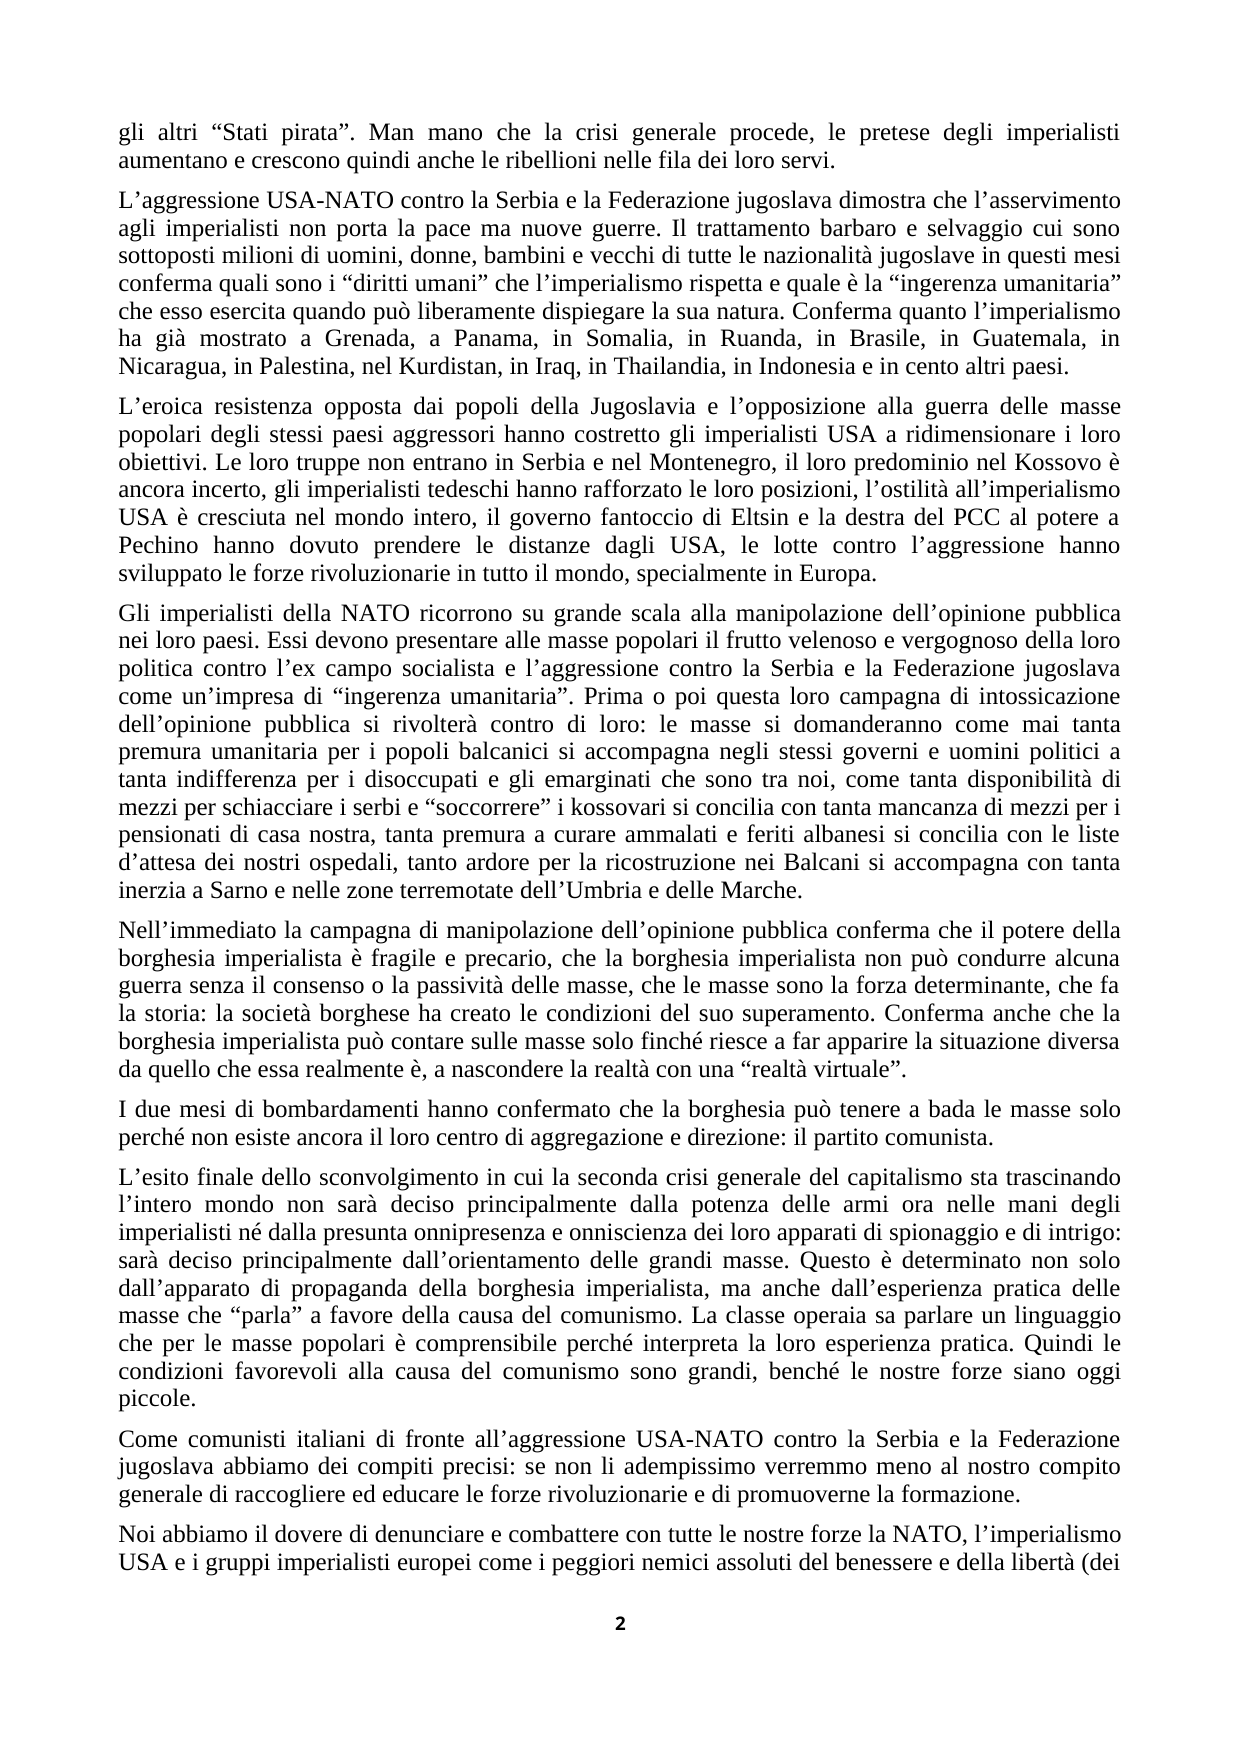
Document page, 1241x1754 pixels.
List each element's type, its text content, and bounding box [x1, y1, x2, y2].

text L’aggressione USA-NATO contro la Serbia e la Federazione jugoslava dimostra che l’asservimento agli imperialisti non porta la pace ma nuove guerre. Il trattamento barbaro e selvaggio cui sono sottoposti milioni di uomini, donne, bambini e vecchi di tutte le nazionalità jugoslave in questi mesi conferma quali sono i “diritti umani” che l’imperialismo rispetta e quale è la “ingerenza umanitaria” che esso esercita quando può liberamente dispiegare la sua natura. Conferma quanto l’imperialismo ha già mostrato a Grenada, a Panama, in Somalia, in Ruanda, in Brasile, in Guatemala, in Nicaragua, in Palestina, nel Kurdistan, in Iraq, in Thailandia, in Indonesia e in cento altri paesi. [118, 186, 1122, 380]
text gli altri “Stati pirata”. Man mano che la crisi generale procede, le pretese degli imperialisti aumentano e crescono quindi anche le ribellioni nelle fila dei loro servi. [118, 118, 1122, 173]
text Gli imperialisti della NATO ricorrono su grande scala alla manipolazione dell’opinione pubblica nei loro paesi. Essi devono presentare alle masse popolari il frutto velenoso e vergognoso della loro politica contro l’ex campo socialista e l’aggressione contro la Serbia e la Federazione jugoslava come un’impresa di “ingerenza umanitaria”. Prima o poi questa loro campagna di intossicazione dell’opinione pubblica si rivolterà contro di loro: le masse si domanderanno come mai tanta premura umanitaria per i popoli balcanici si accompagna negli stessi governi e uomini politici a tanta indifferenza per i disoccupati e gli emarginati che sono tra noi, come tanta disponibilità di mezzi per schiacciare i serbi e “soccorrere” i kossovari si concilia con tanta mancanza di mezzi per i pensionati di casa nostra, tanta premura a curare ammalati e feriti albanesi si concilia con le liste d’attesa dei nostri ospedali, tanto ardore per la ricostruzione nei Balcani si accompagna con tanta inerzia a Sarno e nelle zone terremotate dell’Umbria e delle Marche. [118, 599, 1122, 904]
text Nell’immediato la campagna di manipolazione dell’opinione pubblica conferma che il potere della borghesia imperialista è fragile e precario, che la borghesia imperialista non può condurre alcuna guerra senza il consenso o la passività delle masse, che le masse sono la forza determinante, che fa la storia: la società borghese ha creato le condizioni del suo superamento. Conferma anche che la borghesia imperialista può contare sulle masse solo finché riesce a far apparire la situazione diversa da quello che essa realmente è, a nascondere la realtà con una “realtà virtuale”. [118, 916, 1122, 1082]
text L’esito finale dello sconvolgimento in cui la seconda crisi generale del capitalismo sta trascinando l’intero mondo non sarà deciso principalmente dalla potenza delle armi ora nelle mani degli imperialisti né dalla presunta onnipresenza e onniscienza dei loro apparati di spionaggio e di intrigo: sarà deciso principalmente dall’orientamento delle grandi masse. Questo è determinato non solo dall’apparato di propaganda della borghesia imperialista, ma anche dall’esperienza pratica delle masse che “parla” a favore della causa del comunismo. La classe operaia sa parlare un linguaggio che per le masse popolari è comprensibile perché interpreta la loro esperienza pratica. Quindi le condizioni favorevoli alla causa del comunismo sono grandi, benché le nostre forze siano oggi piccole. [118, 1163, 1122, 1412]
text I due mesi di bombardamenti hanno confermato che la borghesia può tenere a bada le masse solo perché non esiste ancora il loro centro di aggregazione e direzione: il partito comunista. [118, 1095, 1122, 1150]
text L’eroica resistenza opposta dai popoli della Jugoslavia e l’opposizione alla guerra delle masse popolari degli stessi paesi aggressori hanno costretto gli imperialisti USA a ridimensionare i loro obiettivi. Le loro truppe non entrano in Serbia e nel Montenegro, il loro predominio nel Kossovo è ancora incerto, gli imperialisti tedeschi hanno rafforzato le loro posizioni, l’ostilità all’imperialismo USA è cresciuta nel mondo intero, il governo fantoccio di Eltsin e la destra del PCC al potere a Pechino hanno dovuto prendere le distanze dagli USA, le lotte contro l’aggressione hanno sviluppato le forze rivoluzionarie in tutto il mondo, specialmente in Europa. [118, 392, 1122, 586]
text Noi abbiamo il dovere di denunciare e combattere con tutte le nostre forze la NATO, l’imperialismo USA e i gruppi imperialisti europei come i peggiori nemici assoluti del benessere e della libertà (dei [118, 1520, 1122, 1576]
text Come comunisti italiani di fronte all’aggressione USA-NATO contro la Serbia e la Federazione jugoslava abbiamo dei compiti precisi: se non li adempissimo verremmo meno al nostro compito generale di raccogliere ed educare le forze rivoluzionarie e di promuoverne la formazione. [118, 1425, 1122, 1508]
